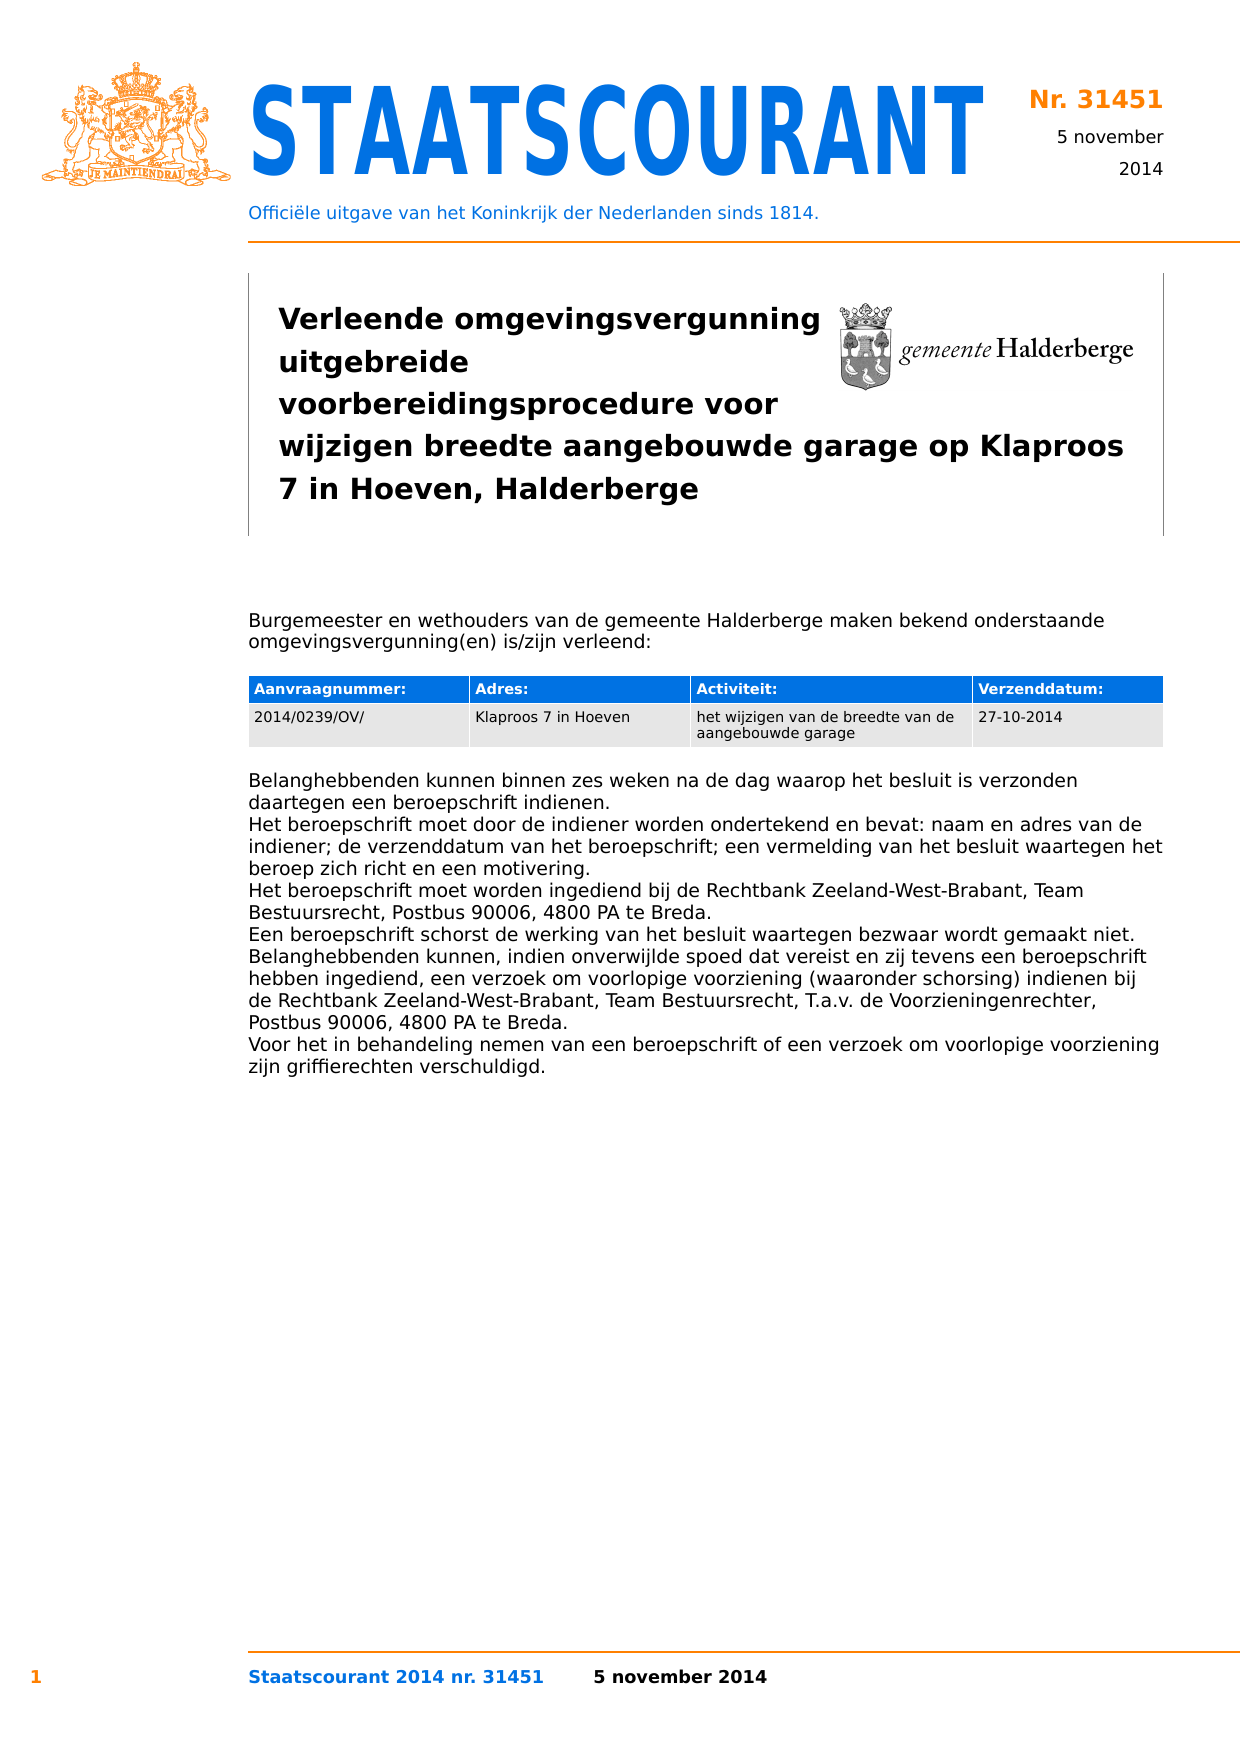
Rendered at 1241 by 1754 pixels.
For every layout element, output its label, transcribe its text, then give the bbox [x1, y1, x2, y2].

subtitle Verleende omgevingsvergunning uitgebreide voorbereidingsprocedure voor wijzigen breedte aangebouwde garage op Klaproos 7 in Hoeven, Halderberge [249, 273, 1163, 536]
table_cell het wijzigen van de breedte van de aangebouwde garage [691, 704, 972, 747]
table_cell Officiële uitgave van het Koninkrijk der Nederlanden sinds 1814. [248, 203, 1240, 241]
table_cell 27-10-2014 [973, 704, 1163, 747]
table_header Verzenddatum: [973, 676, 1163, 703]
table_cell 2014/0239/OV/ [249, 704, 469, 747]
table_header STAATSCOURANT [248, 62, 998, 203]
table_header Nr. 31451 [998, 62, 1240, 121]
text Een beroepschrift schorst de werking van het besluit waartegen bezwaar wordt gemaakt niet. [248, 924, 1163, 946]
text Belanghebbenden kunnen, indien onverwijlde spoed dat vereist en zij tevens een beroepschrift hebben ingediend, een verzoek om voorlopige voorziening (waaronder schorsing) indienen bij de Rechtbank Zeeland-West-Brabant, Team Bestuursrecht, T.a.v. de Voorzieningenrechter, Postbus 90006, 4800 PA te Breda. [248, 946, 1163, 1034]
text Belanghebbenden kunnen binnen zes weken na de dag waarop het besluit is verzonden daartegen een beroepschrift indienen. [248, 770, 1163, 814]
text Het beroepschrift moet door de indiener worden ondertekend en bevat: naam en adres van de indiener; de verzenddatum van het beroepschrift; een vermelding van het besluit waartegen het beroep zich richt en een motivering. [248, 814, 1163, 880]
text Voor het in behandeling nemen van een beroepschrift of een verzoek om voorlopige voorziening zijn griffierechten verschuldigd. [248, 1034, 1163, 1078]
table_cell 5 november [998, 121, 1240, 153]
text Het beroepschrift moet worden ingediend bij de Rechtbank Zeeland-West-Brabant, Team Bestuursrecht, Postbus 90006, 4800 PA te Breda. [248, 880, 1163, 924]
table_cell 2014 [998, 153, 1240, 203]
picture [41, 62, 231, 186]
table_header Activiteit: [691, 676, 972, 703]
picture [838, 302, 1134, 391]
table_header Aanvraagnummer: [249, 676, 469, 703]
table_header Adres: [470, 676, 690, 703]
table_cell Klaproos 7 in Hoeven [470, 704, 690, 747]
text Burgemeester en wethouders van de gemeente Halderberge maken bekend onderstaande omgevingsvergunning(en) is/zijn verleend: [248, 609, 1163, 653]
table_header [25, 62, 248, 241]
